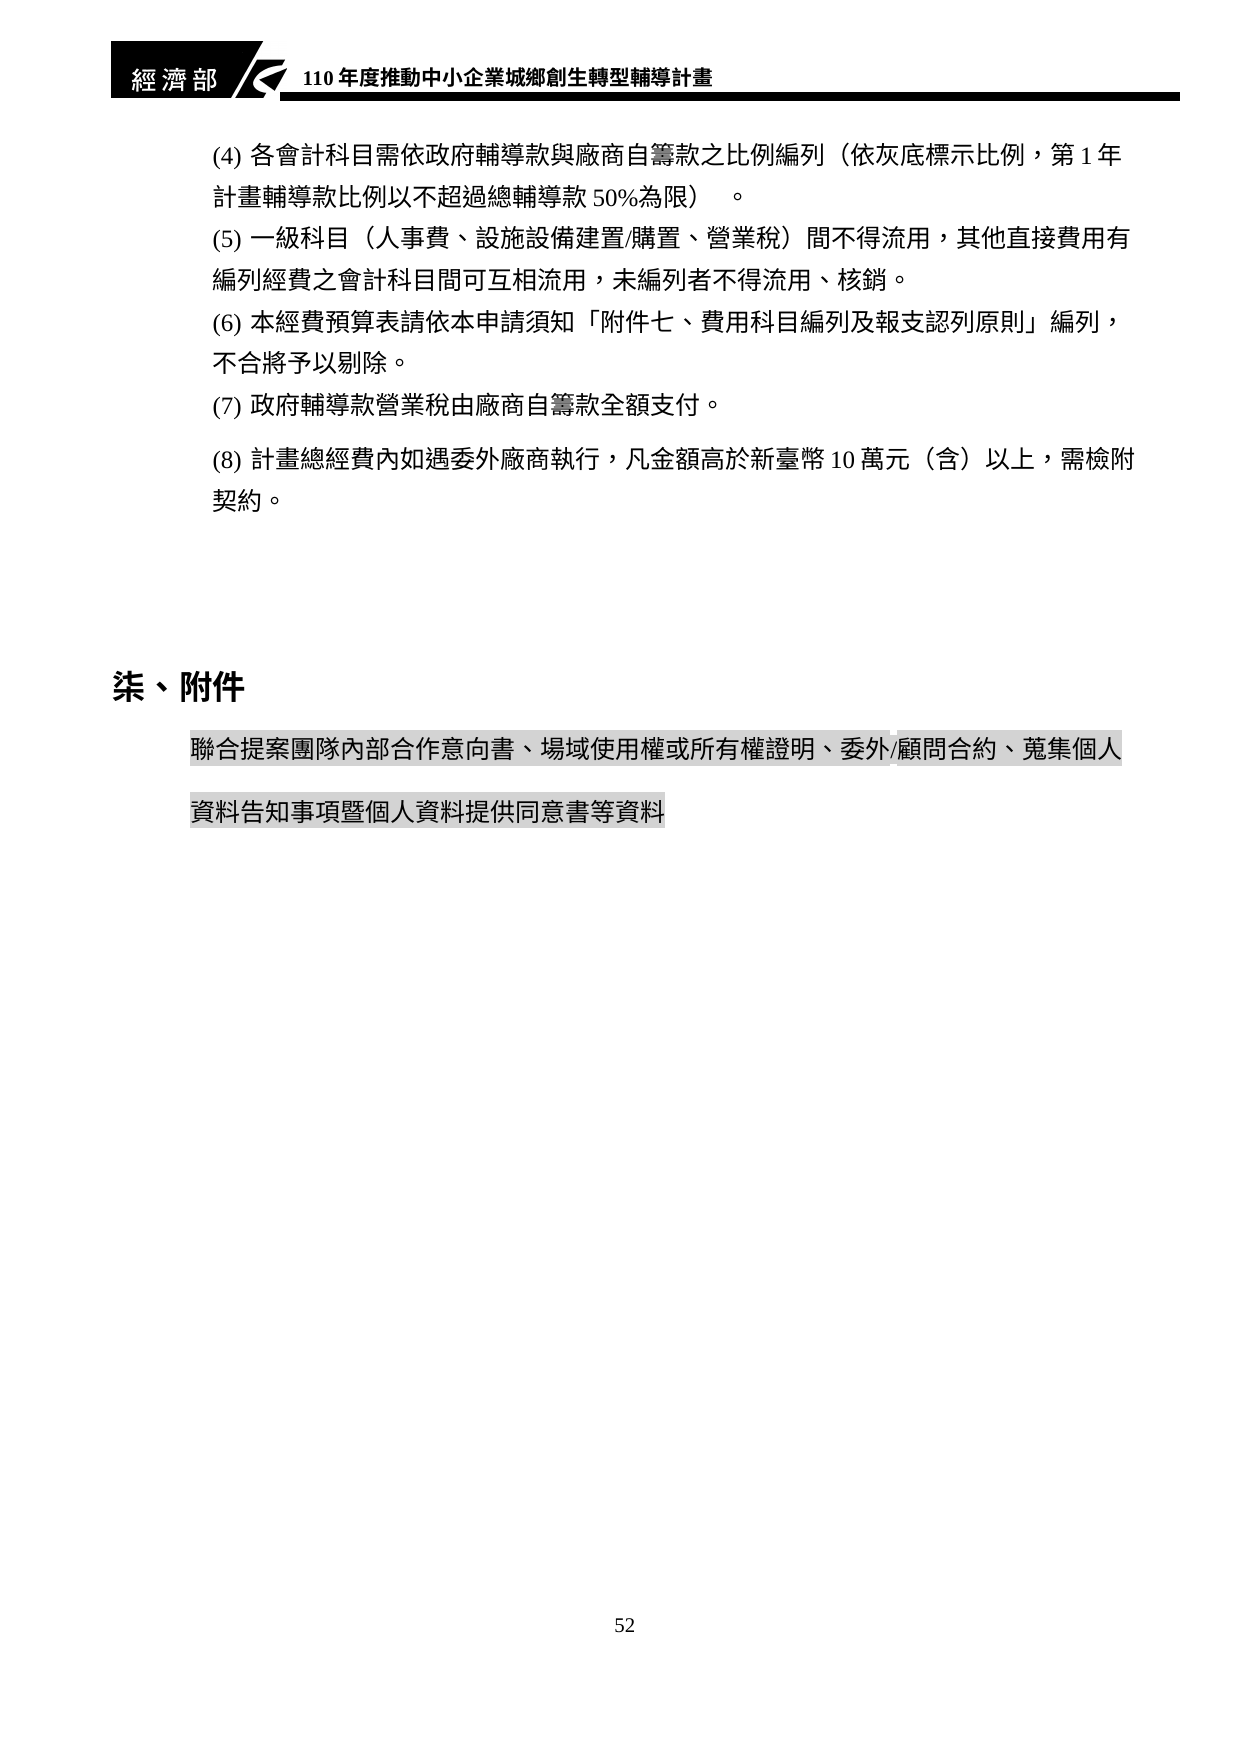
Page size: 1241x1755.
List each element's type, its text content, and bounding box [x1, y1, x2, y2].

list 政府輔導款營業稅由廠商自籌款全額支付。 [212, 381, 1137, 423]
list 各會計科目需依政府輔導款與廠商自籌款之比例編列（依灰底標示比例，第1年計畫輔導款比例以不超過總輔導款50%為限） 。 [212, 131, 1137, 214]
text 聯合提案團隊內部合作意向書、場域使用權或所有權證明、委外/顧問合約、蒐集個人資料告知事項暨個人資料提供同意書等資料 [190, 706, 1137, 831]
list 計畫總經費內如遇委外廠商執行，凡金額高於新臺幣10萬元（含）以上，需檢附契約。 [212, 435, 1137, 518]
list 一級科目（人事費、設施設備建置/購置、營業稅）間不得流用，其他直接費用有編列經費之會計科目間可互相流用，未編列者不得流用、核銷。 [212, 214, 1137, 298]
list 本經費預算表請依本申請須知「附件七、費用科目編列及報支認列原則」編列，不合將予以剔除。 [212, 298, 1137, 381]
picture [111, 41, 287, 98]
text 柒、附件 [112, 643, 1137, 706]
